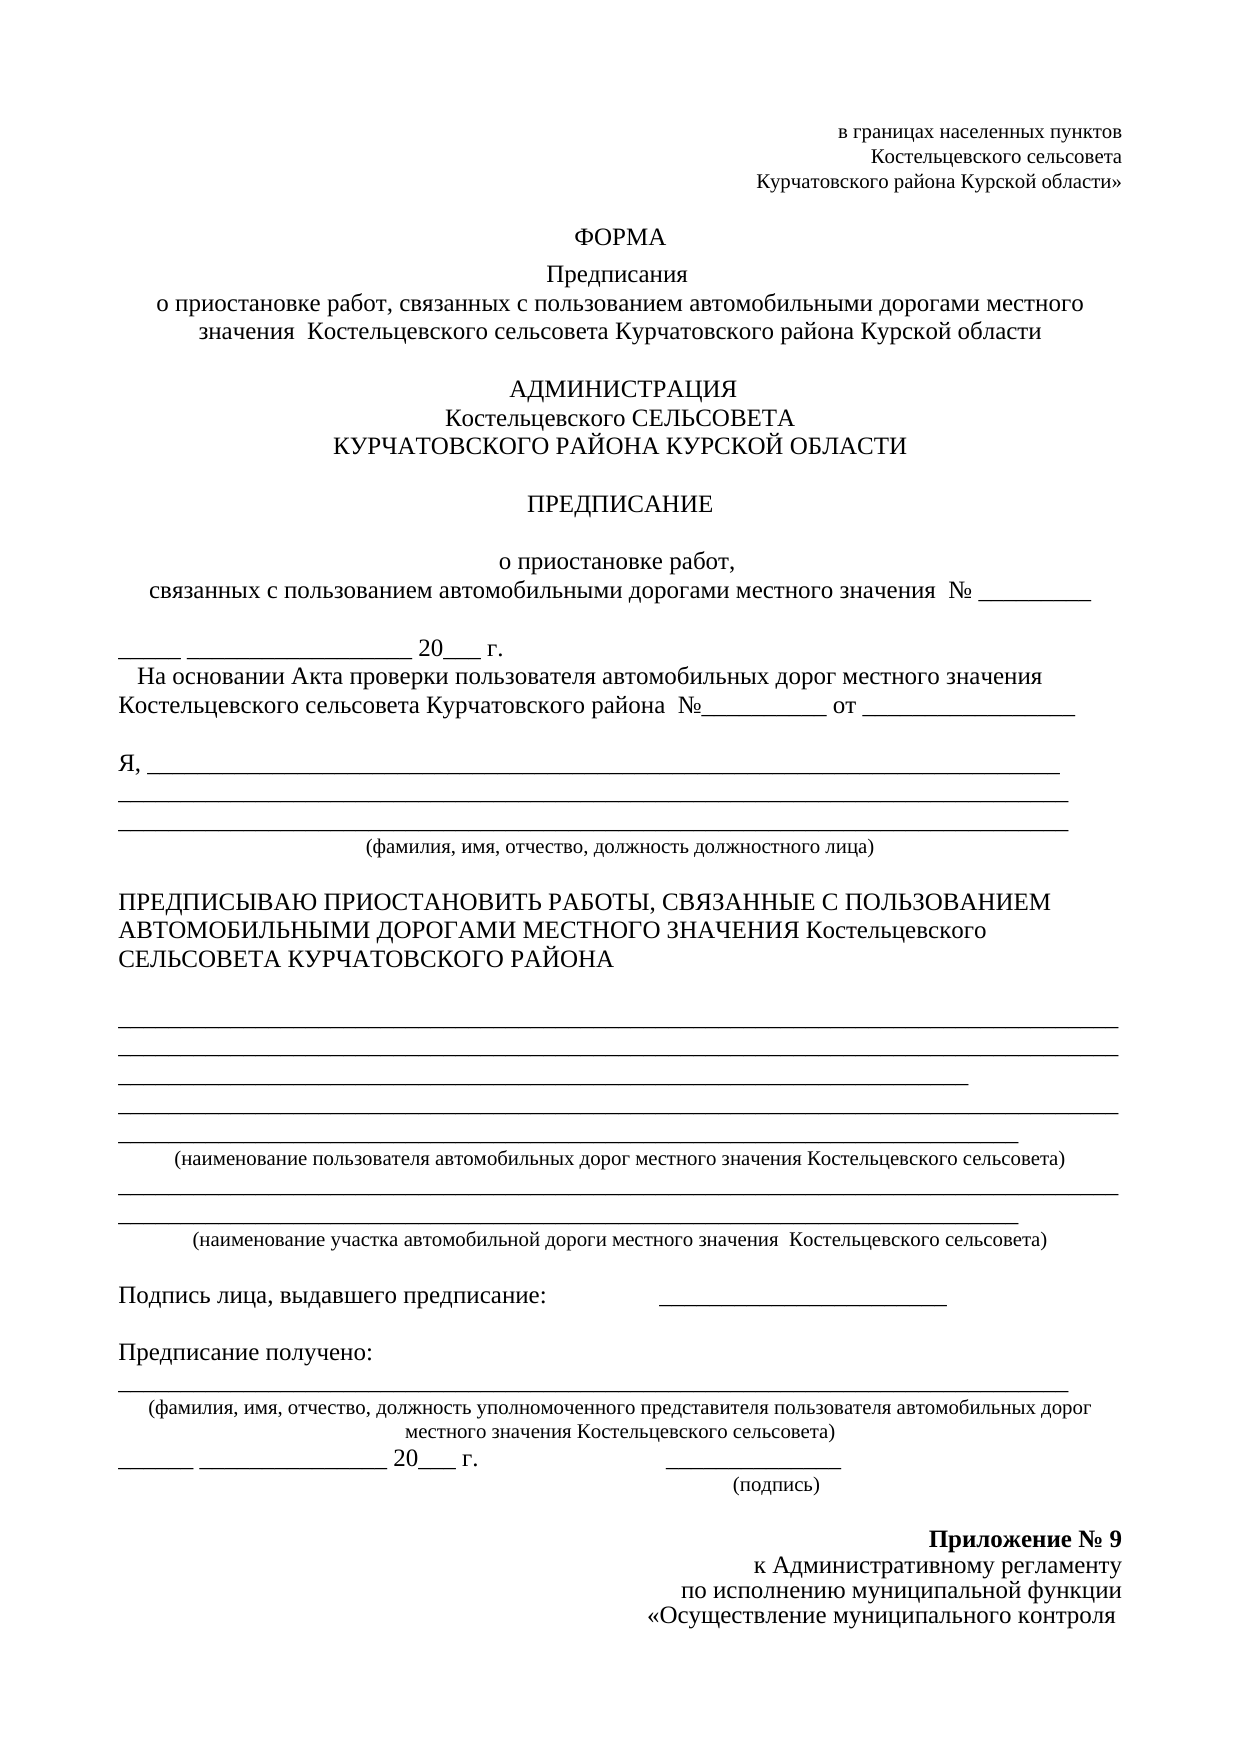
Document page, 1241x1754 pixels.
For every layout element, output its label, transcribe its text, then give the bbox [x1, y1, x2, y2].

text (фамилия, имя, отчество, должность должностного лица) [118, 834, 1122, 858]
text о приостановке работ, связанных с пользованием автомобильными дорогами местного значения Костельцевского сельсовета Курчатовского района Курской области [118, 288, 1122, 345]
text (наименование участка автомобильной дороги местного значения Костельцевского сельсовета) [118, 1227, 1122, 1251]
text связанных с пользованием автомобильными дорогами местного значения № _________ [118, 575, 1122, 604]
text АДМИНИСТРАЦИЯ [118, 374, 1122, 403]
text (подпись) [118, 1472, 1122, 1496]
text ПРЕДПИСЫВАЮ ПРИОСТАНОВИТЬ РАБОТЫ, СВЯЗАННЫЕ С ПОЛЬЗОВАНИЕМ АВТОМОБИЛЬНЫМИ ДОРОГАМИ МЕСТНОГО ЗНАЧЕНИЯ Костельцевского СЕЛЬСОВЕТА КУРЧАТОВСКОГО РАЙОНА [118, 887, 1122, 973]
text Костельцевского СЕЛЬСОВЕТА КУРЧАТОВСКОГО РАЙОНА КУРСКОЙ ОБЛАСТИ [118, 403, 1122, 460]
text к Административному регламенту [118, 1553, 1122, 1578]
text ______ _______________ 20___ г. ______________ [118, 1443, 1122, 1472]
text ФОРМА [118, 222, 1122, 251]
text Костельцевского сельсовета [118, 143, 1122, 168]
text (наименование пользователя автомобильных дорог местного значения Костельцевского сельсовета) [118, 1146, 1122, 1169]
text «Осуществление муниципального контроля [118, 1603, 1122, 1628]
text ________________________________________________________________________________________________________________________________________________________ [118, 1169, 1122, 1227]
text ____________________________________________________________________________________________________________________________________________________________________________________________________________________________________ [118, 1002, 1122, 1088]
text Я, _________________________________________________________________________ [118, 748, 1122, 776]
text в границах населенных пунктов [118, 118, 1122, 143]
text (фамилия, имя, отчество, должность уполномоченного представителя пользователя автомобильных дорог местного значения Костельцевского сельсовета) [118, 1395, 1122, 1443]
text Приложение № 9 [118, 1524, 1122, 1553]
text Предписание получено: [118, 1337, 1122, 1366]
text На основании Акта проверки пользователя автомобильных дорог местного значения Костельцевского сельсовета Курчатовского района №__________ от _________________ [118, 661, 1122, 719]
text ________________________________________________________________________________________________________________________________________________________ [118, 1088, 1122, 1146]
text Курчатовского района Курской области» [118, 168, 1122, 193]
text о приостановке работ, [118, 546, 1122, 575]
text ____________________________________________________________________________ [118, 776, 1122, 805]
text _____ __________________ 20___ г. [118, 633, 1122, 661]
text ____________________________________________________________________________ [118, 805, 1122, 834]
text Предписания [118, 259, 1122, 288]
text ____________________________________________________________________________ [118, 1366, 1122, 1395]
text ПРЕДПИСАНИЕ [118, 489, 1122, 518]
text Подпись лица, выдавшего предписание: _______________________ [118, 1280, 1122, 1309]
text по исполнению муниципальной функции [118, 1578, 1122, 1603]
